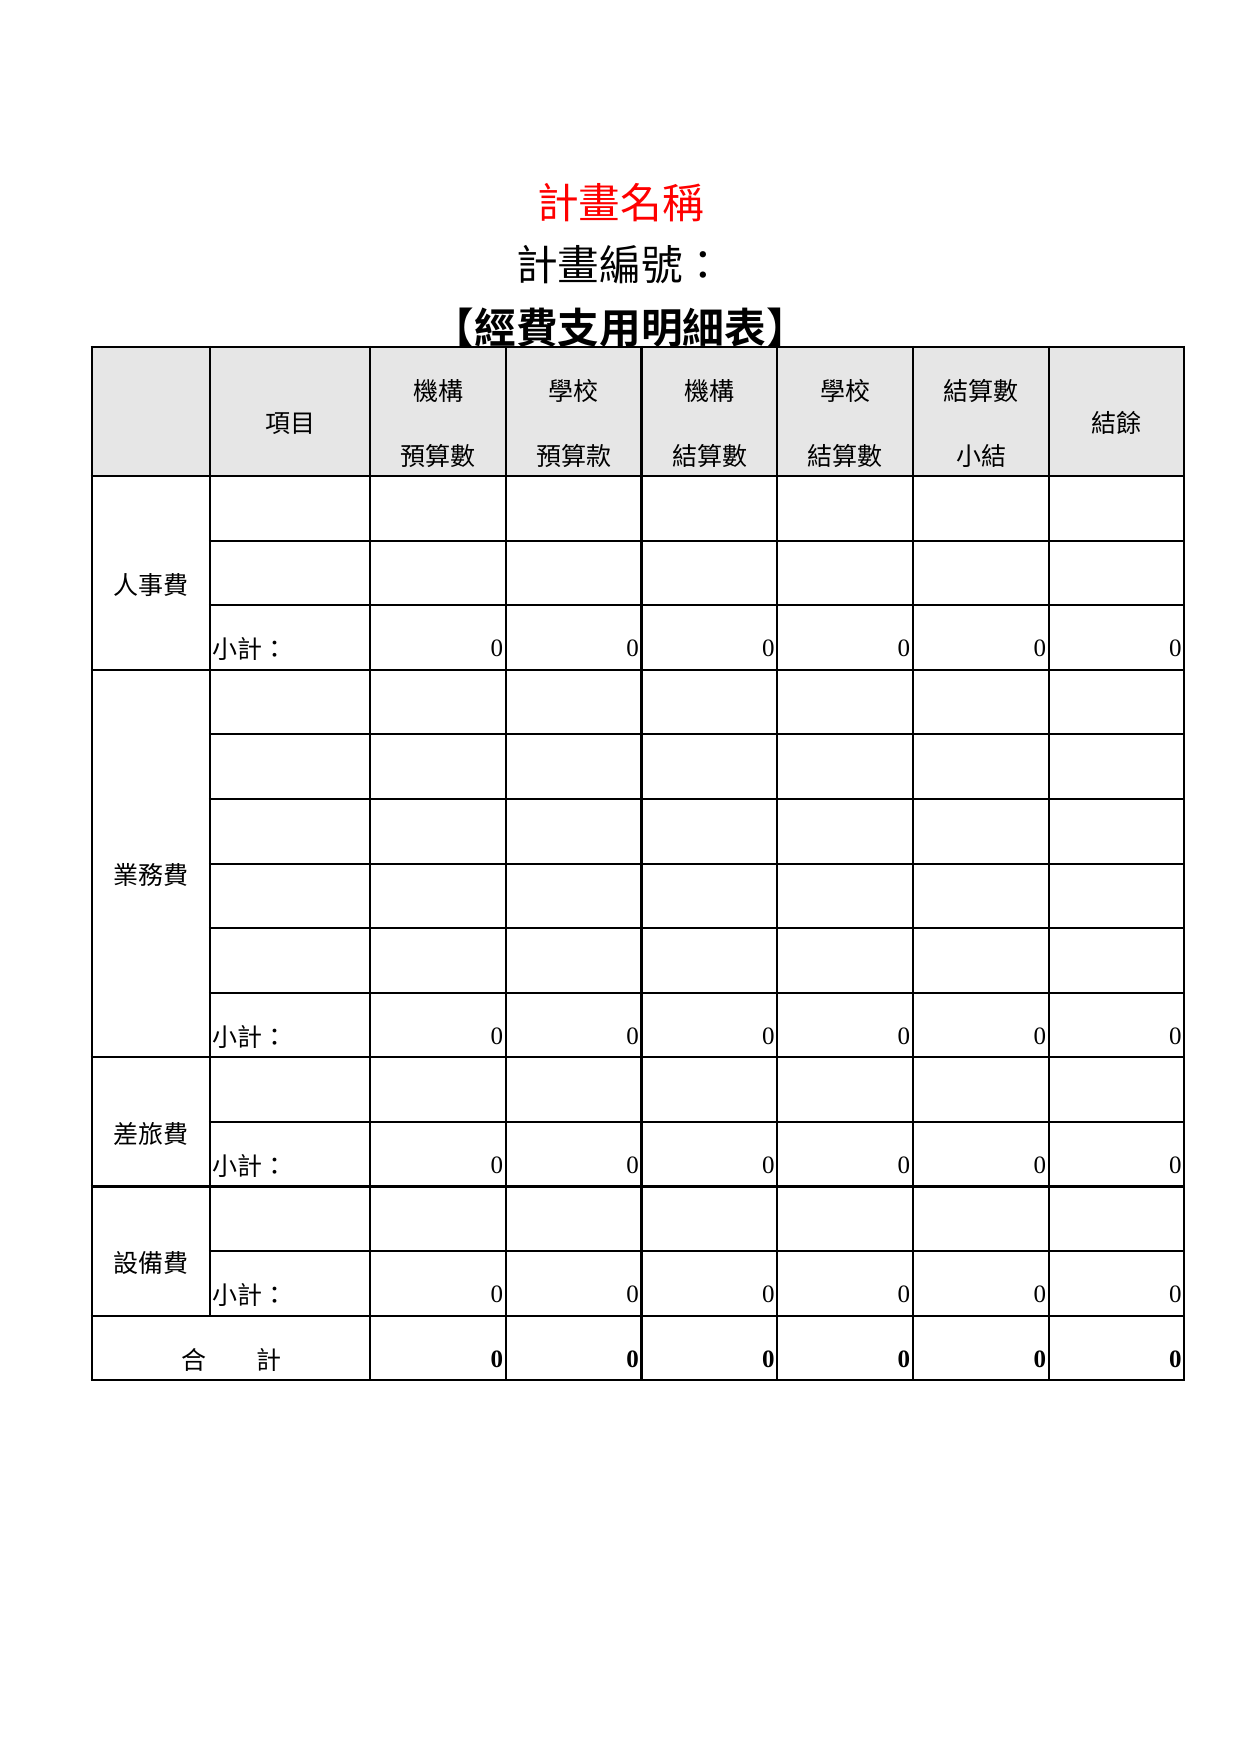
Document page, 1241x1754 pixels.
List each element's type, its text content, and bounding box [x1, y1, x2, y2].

table_cell 小計： [211, 1123, 369, 1185]
table_cell [778, 671, 912, 733]
table_cell [507, 735, 640, 798]
table_cell 0 [1050, 1317, 1183, 1379]
table_cell 小計： [211, 606, 369, 669]
table_cell [211, 1058, 369, 1121]
table_cell 0 [643, 1252, 776, 1314]
table_header 學校 [507, 348, 640, 410]
table_cell [778, 1058, 912, 1121]
table_cell [914, 865, 1048, 927]
table_header 機構 [643, 348, 776, 410]
table_cell 預算數 [371, 410, 505, 475]
table_cell [914, 542, 1048, 604]
table_cell [1050, 800, 1183, 862]
table_cell 0 [778, 1252, 912, 1314]
table_cell 結算數 [778, 410, 912, 475]
table_cell [914, 929, 1048, 992]
table_cell [914, 1058, 1048, 1121]
table_cell [643, 1188, 776, 1250]
table_cell 差旅費 [93, 1058, 209, 1185]
table_header [93, 348, 209, 475]
table_cell [1050, 477, 1183, 539]
table_cell [211, 865, 369, 927]
table_cell [778, 800, 912, 862]
table_cell 設備費 [93, 1188, 209, 1314]
table_cell [371, 477, 505, 539]
table_cell 0 [1050, 994, 1183, 1056]
table_cell 0 [914, 1317, 1048, 1379]
table_cell 0 [507, 1252, 640, 1314]
table_cell [371, 671, 505, 733]
table_cell [643, 735, 776, 798]
table_cell [1050, 542, 1183, 604]
table_cell 人事費 [93, 477, 209, 669]
table_cell 0 [643, 994, 776, 1056]
table_cell [643, 865, 776, 927]
table_cell [778, 929, 912, 992]
table_cell 0 [914, 1252, 1048, 1314]
table_cell 0 [371, 1317, 505, 1379]
table_cell [211, 929, 369, 992]
table_cell [507, 929, 640, 992]
table_cell 0 [507, 606, 640, 669]
table_header 項目 [211, 348, 369, 475]
table_cell 0 [1050, 1252, 1183, 1314]
table_cell [371, 735, 505, 798]
table_cell [1050, 929, 1183, 992]
table_cell [643, 477, 776, 539]
table_header 學校 [778, 348, 912, 410]
table_cell [211, 542, 369, 604]
table_cell [1050, 671, 1183, 733]
table_cell 0 [643, 1317, 776, 1379]
table_cell 0 [914, 606, 1048, 669]
table_cell 0 [371, 606, 505, 669]
table_cell [778, 542, 912, 604]
table_cell [507, 800, 640, 862]
table_cell [778, 477, 912, 539]
table_cell [778, 735, 912, 798]
table_cell [914, 477, 1048, 539]
table_cell [507, 1188, 640, 1250]
table_cell [778, 865, 912, 927]
table_cell [643, 929, 776, 992]
table_cell 0 [371, 1123, 505, 1185]
table_cell 0 [371, 1252, 505, 1314]
table_cell [371, 800, 505, 862]
table_cell 小計： [211, 1252, 369, 1314]
table_cell 0 [778, 994, 912, 1056]
table_cell 0 [914, 1123, 1048, 1185]
table_cell [507, 542, 640, 604]
table_cell 0 [914, 994, 1048, 1056]
table_cell [778, 1188, 912, 1250]
table_cell 0 [643, 606, 776, 669]
table_cell [507, 1058, 640, 1121]
table_cell [643, 542, 776, 604]
table_cell 0 [371, 994, 505, 1056]
table_cell [211, 1188, 369, 1250]
table_cell [371, 929, 505, 992]
table_cell [371, 1058, 505, 1121]
table_cell 小結 [914, 410, 1048, 475]
table_cell [1050, 735, 1183, 798]
table_cell [914, 671, 1048, 733]
table_cell 0 [778, 1317, 912, 1379]
table_cell [371, 865, 505, 927]
table_cell [211, 800, 369, 862]
table_cell [211, 735, 369, 798]
text 計畫編號： [89, 221, 1152, 283]
table_header 結算數 [914, 348, 1048, 410]
table_cell 業務費 [93, 671, 209, 1056]
table_cell [371, 542, 505, 604]
table_cell [914, 1188, 1048, 1250]
table_cell 小計： [211, 994, 369, 1056]
table_cell 0 [507, 1317, 640, 1379]
table_cell 預算款 [507, 410, 640, 475]
table_cell 結算數 [643, 410, 776, 475]
table_cell [507, 477, 640, 539]
table_cell 0 [643, 1123, 776, 1185]
table_header 結餘 [1050, 348, 1183, 475]
table_cell 0 [507, 994, 640, 1056]
table_cell 0 [778, 606, 912, 669]
table_cell [507, 671, 640, 733]
table_cell [643, 800, 776, 862]
table_cell [1050, 865, 1183, 927]
table_cell [211, 477, 369, 539]
table_cell 0 [507, 1123, 640, 1185]
text 【經費支用明細表】 [89, 283, 1152, 346]
table_cell [643, 671, 776, 733]
table_cell [914, 800, 1048, 862]
table_cell [1050, 1188, 1183, 1250]
table_cell [371, 1188, 505, 1250]
text 計畫名稱 [89, 158, 1152, 221]
table_cell 合 計 [93, 1317, 369, 1379]
table_cell [507, 865, 640, 927]
table_cell [643, 1058, 776, 1121]
table_header 機構 [371, 348, 505, 410]
table_cell [211, 671, 369, 733]
table_cell [914, 735, 1048, 798]
table_cell 0 [778, 1123, 912, 1185]
table_cell 0 [1050, 1123, 1183, 1185]
table_cell [1050, 1058, 1183, 1121]
table_cell 0 [1050, 606, 1183, 669]
